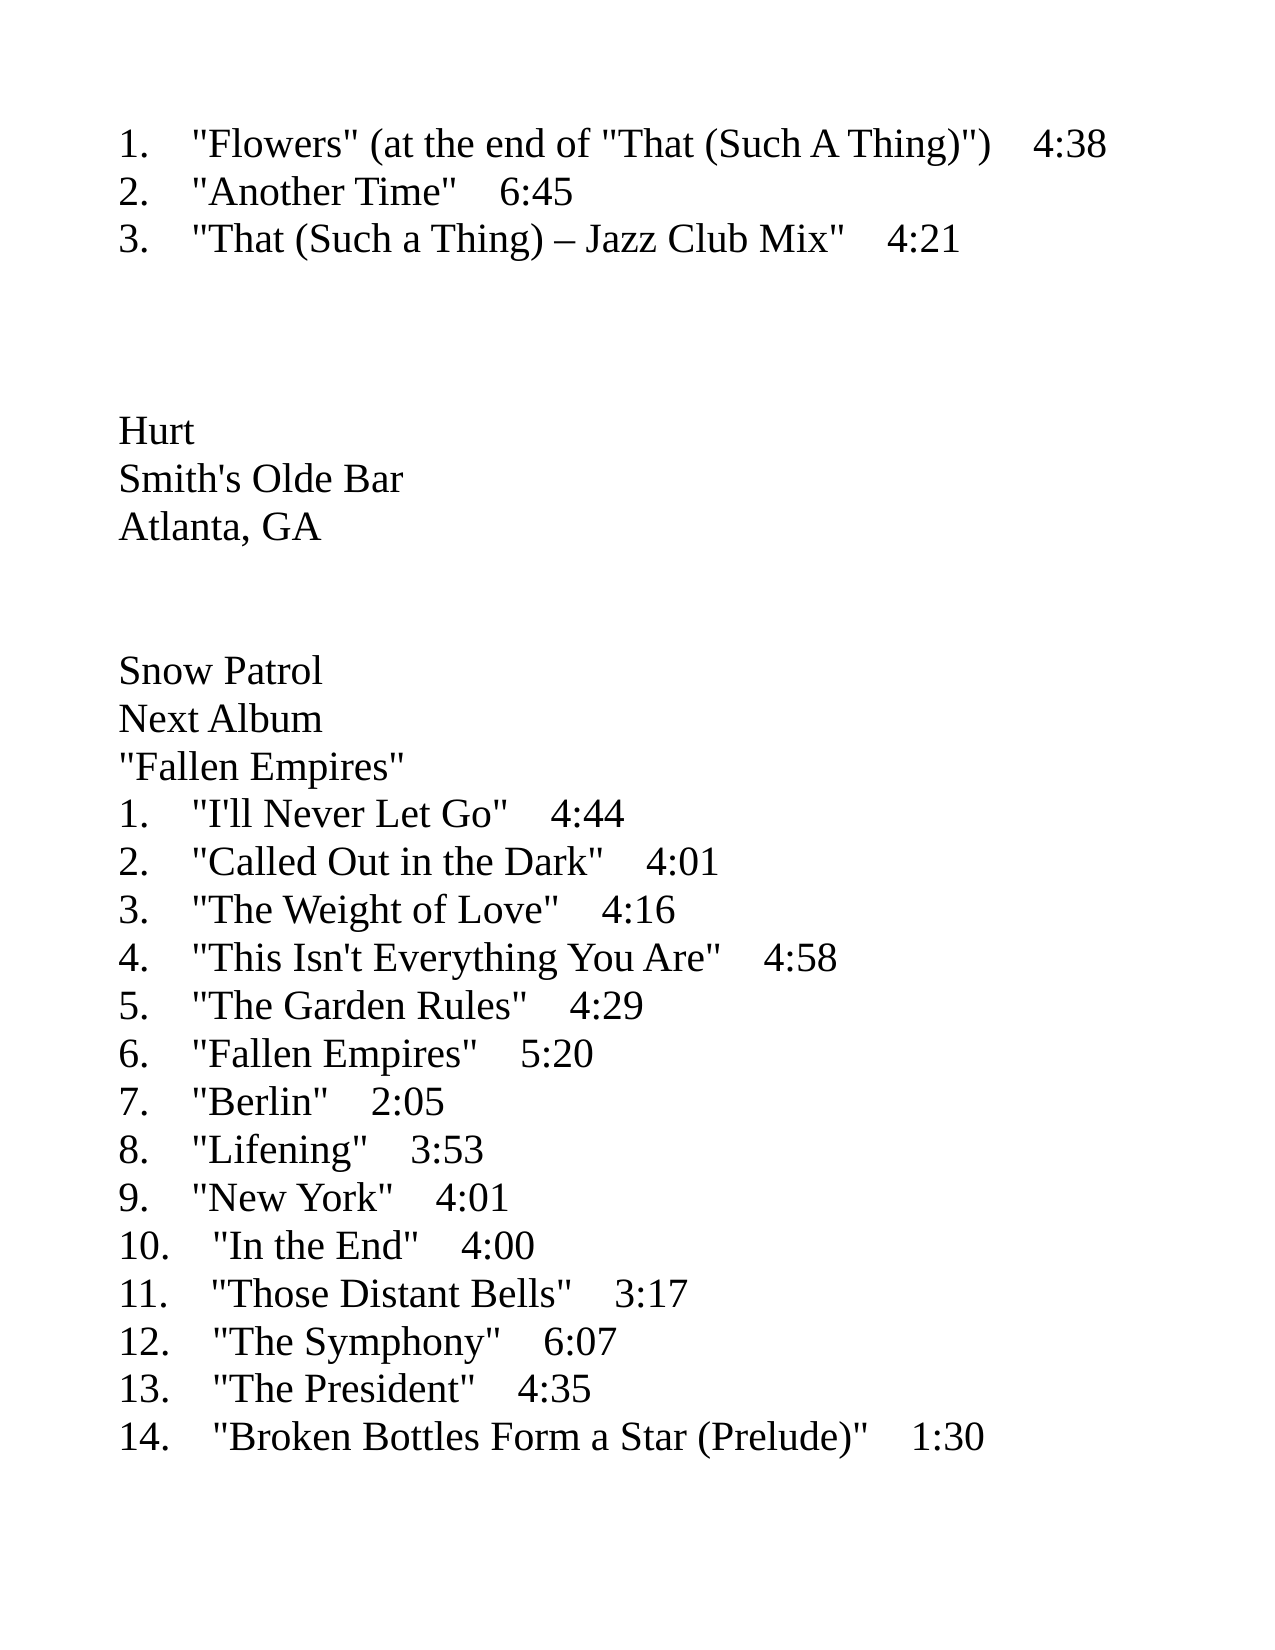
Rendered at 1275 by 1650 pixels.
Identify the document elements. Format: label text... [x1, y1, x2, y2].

text 2. "Another Time" 6:45 [118, 166, 1157, 214]
text 12. "The Symphony" 6:07 [118, 1316, 1157, 1364]
text 9. "New York" 4:01 [118, 1172, 1157, 1220]
text 3. "That (Such a Thing) – Jazz Club Mix" 4:21 [118, 214, 1157, 262]
text 2. "Called Out in the Dark" 4:01 [118, 837, 1157, 885]
text 1. "I'll Never Let Go" 4:44 [118, 789, 1157, 837]
text 1. "Flowers" (at the end of "That (Such A Thing)") 4:38 [118, 118, 1157, 166]
text 7. "Berlin" 2:05 [118, 1076, 1157, 1124]
text "Fallen Empires" [118, 741, 1157, 789]
text 4. "This Isn't Everything You Are" 4:58 [118, 933, 1157, 981]
text Atlanta, GA [118, 501, 1157, 549]
text 10. "In the End" 4:00 [118, 1220, 1157, 1268]
text Snow Patrol [118, 645, 1157, 693]
text Hurt [118, 406, 1157, 453]
text Next Album [118, 693, 1157, 741]
text 8. "Lifening" 3:53 [118, 1124, 1157, 1172]
text 3. "The Weight of Love" 4:16 [118, 885, 1157, 933]
text Smith's Olde Bar [118, 453, 1157, 501]
text 11. "Those Distant Bells" 3:17 [118, 1268, 1157, 1316]
text 6. "Fallen Empires" 5:20 [118, 1028, 1157, 1076]
text 14. "Broken Bottles Form a Star (Prelude)" 1:30 [118, 1412, 1157, 1460]
text 13. "The President" 4:35 [118, 1364, 1157, 1412]
text 5. "The Garden Rules" 4:29 [118, 981, 1157, 1028]
